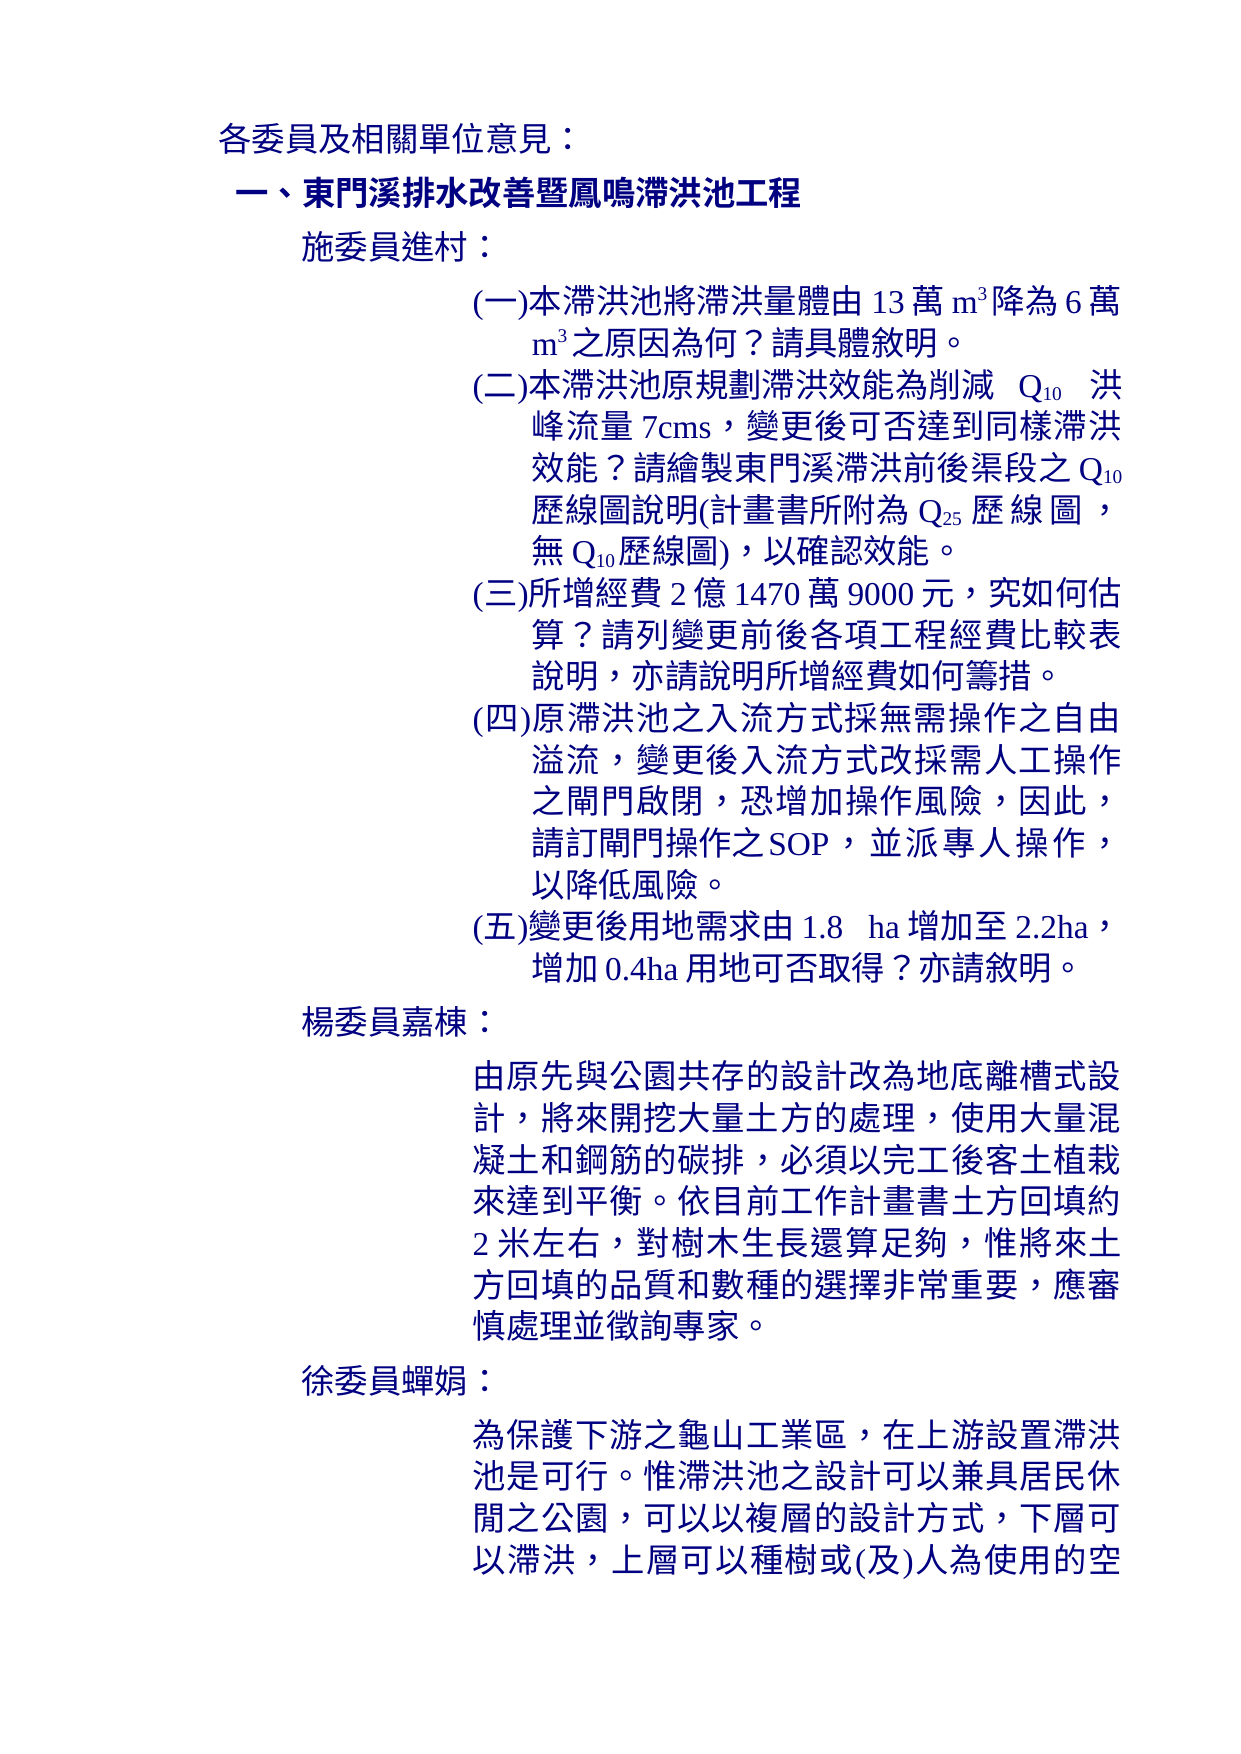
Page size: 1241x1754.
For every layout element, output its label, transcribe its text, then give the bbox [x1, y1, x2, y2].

text 施委員進村： [301, 226, 1122, 268]
text 由原先與公園共存的設計改為地底離槽式設計，將來開挖大量土方的處理，使用大量混凝土和鋼筋的碳排，必須以完工後客土植栽來達到平衡。依目前工作計畫書土方回填約2米左右，對樹木生長還算足夠，惟將來土方回填的品質和數種的選擇非常重要，應審慎處理並徵詢專家。 [472, 1056, 1122, 1347]
text 為保護下游之龜山工業區，在上游設置滯洪池是可行。惟滯洪池之設計可以兼具居民休閒之公園，可以以複層的設計方式，下層可以滯洪，上層可以種樹或(及)人為使用的空 [472, 1414, 1122, 1581]
text (一)本滯洪池將滯洪量體由13萬m3降為6萬m3之原因為何？請具體敘明。 [472, 281, 1122, 364]
text (三)所增經費2億1470萬9000元，究如何估算？請列變更前後各項工程經費比較表說明，亦請說明所增經費如何籌措。 [472, 572, 1122, 697]
text 各委員及相關單位意見： [218, 118, 1122, 160]
text 楊委員嘉棟： [301, 1001, 1122, 1043]
text (五)變更後用地需求由1.8 ha增加至2.2ha，增加0.4ha用地可否取得？亦請敘明。 [472, 906, 1122, 989]
text (二)本滯洪池原規劃滯洪效能為削減 Q10洪峰流量7cms，變更後可否達到同樣滯洪效能？請繪製東門溪滯洪前後渠段之Q10歷線圖說明(計畫書所附為 Q25歷線圖，無Q10歷線圖)，以確認效能。 [472, 364, 1122, 572]
text (四)原滯洪池之入流方式採無需操作之自由溢流，變更後入流方式改採需人工操作之閘門啟閉，恐增加操作風險，因此，請訂閘門操作之 SOP，並派專人操作，以降低風險。 [472, 697, 1122, 906]
text 一、東門溪排水改善暨鳳鳴滯洪池工程 [235, 172, 1122, 214]
text 徐委員蟬娟： [301, 1360, 1122, 1401]
